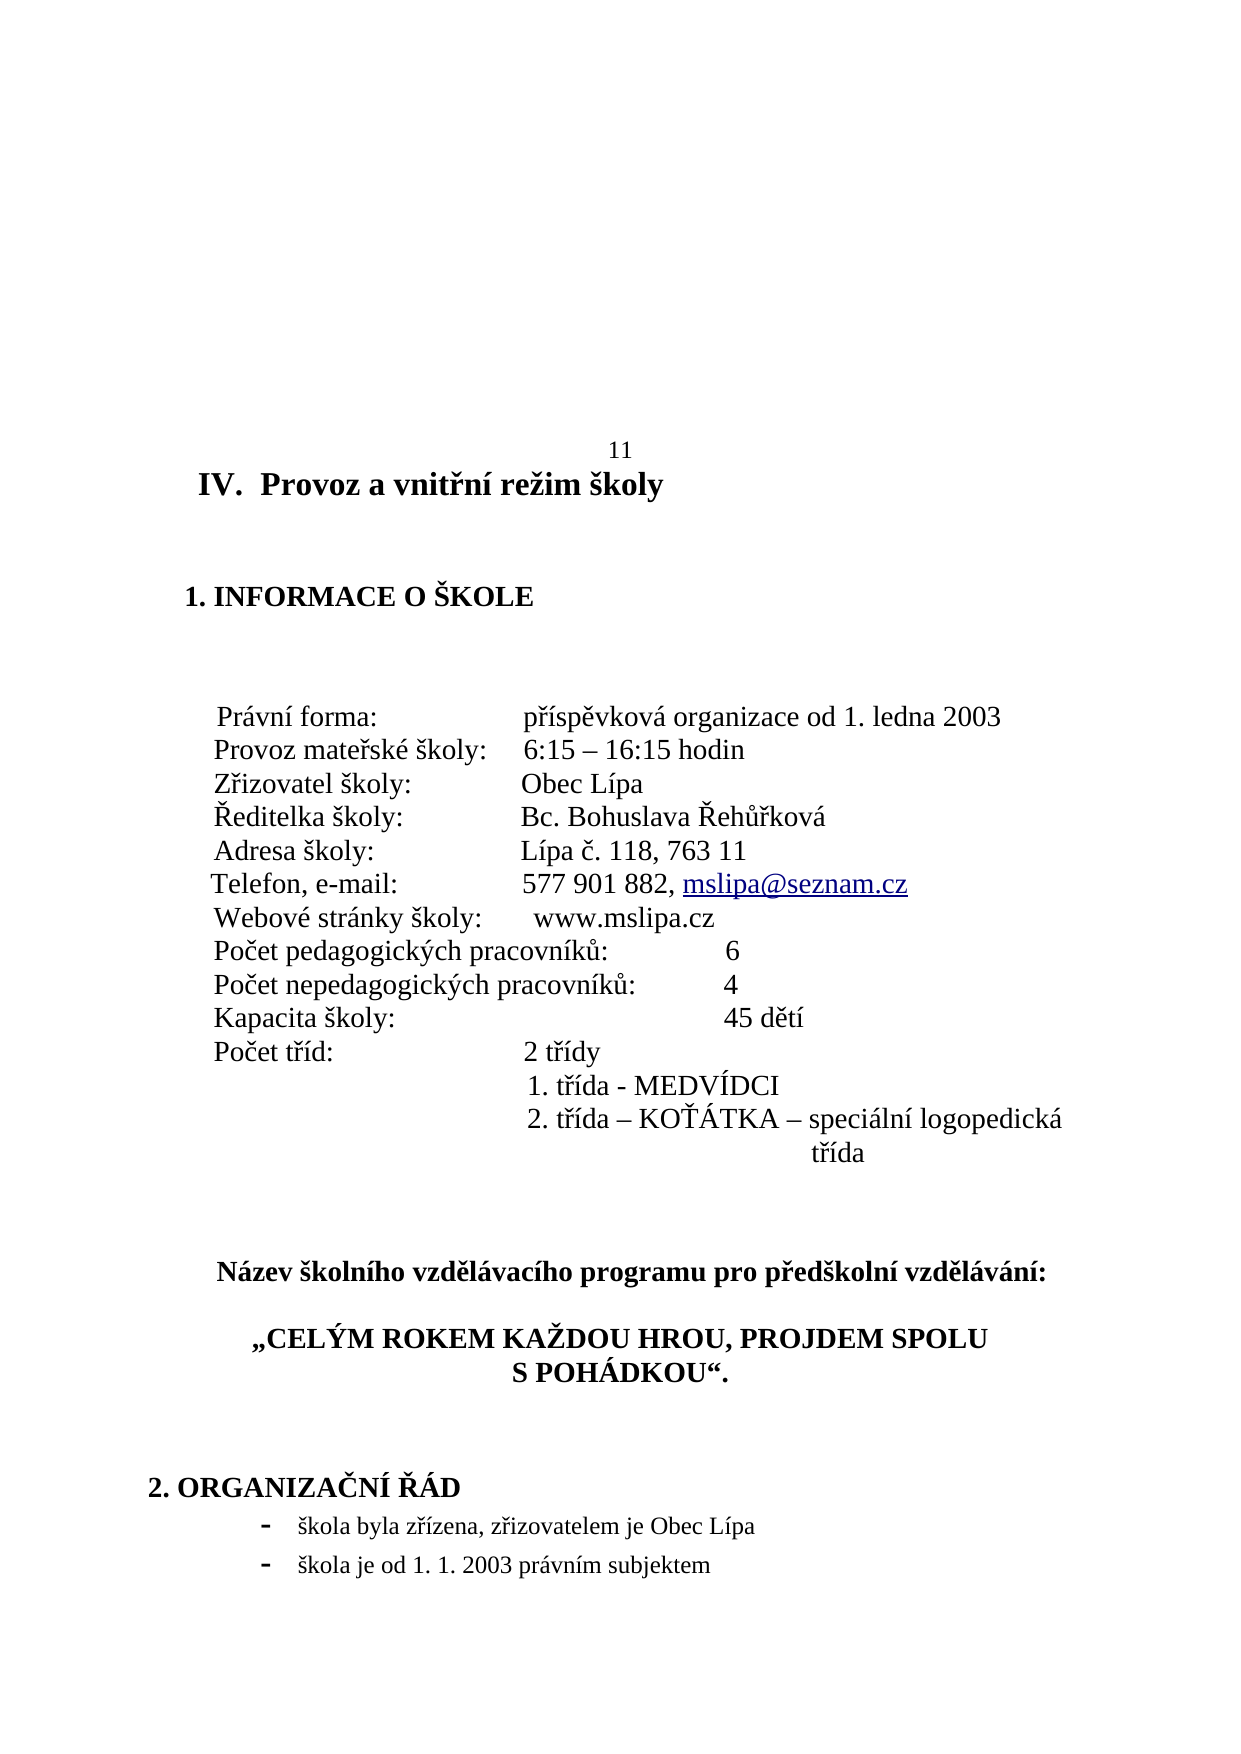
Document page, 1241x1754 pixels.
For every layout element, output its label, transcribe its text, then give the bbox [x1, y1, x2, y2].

text - škola byla zřízena, zřizovatelem je Obec Lípa [260, 1504, 1093, 1542]
text IV. Provoz a vnitřní režim školy [198, 464, 1093, 502]
text Ředitelka školy: Bc. Bohuslava Řehůřková [148, 799, 1093, 833]
text Telefon, e-mail: 577 901 882, mslipa@seznam.cz [148, 866, 1093, 900]
text - škola je od 1. 1. 2003 právním subjektem [260, 1542, 1093, 1580]
text 1. třída - MEDVÍDCI [148, 1068, 1093, 1101]
text Kapacita školy: 45 dětí [148, 1001, 1093, 1034]
text 2. ORGANIZAČNÍ ŘÁD [148, 1470, 1093, 1504]
text Provoz mateřské školy: 6:15 – 16:15 hodin [148, 732, 1093, 766]
subtitle „CELÝM ROKEM KAŽDOU HROU, PROJDEM SPOLU S POHÁDKOU“. [148, 1322, 1093, 1389]
text 1. INFORMACE O ŠKOLE [148, 579, 1093, 612]
subtitle Název školního vzdělávacího programu pro předškolní vzdělávání: [148, 1254, 1093, 1288]
text 2. třída – KOŤÁTKA – speciální logopedická [148, 1101, 1093, 1135]
text Počet tříd: 2 třídy [148, 1034, 1093, 1068]
text Právní forma: příspěvková organizace od 1. ledna 2003 [148, 699, 1093, 732]
text třída [148, 1135, 1093, 1168]
text Počet pedagogických pracovníků: 6 [148, 933, 1093, 967]
text Počet nepedagogických pracovníků: 4 [148, 967, 1093, 1001]
text Zřizovatel školy: Obec Lípa [148, 766, 1093, 799]
text 11 [148, 435, 1093, 464]
text Adresa školy: Lípa č. 118, 763 11 [148, 833, 1093, 866]
text Webové stránky školy: www.mslipa.cz [148, 900, 1093, 933]
